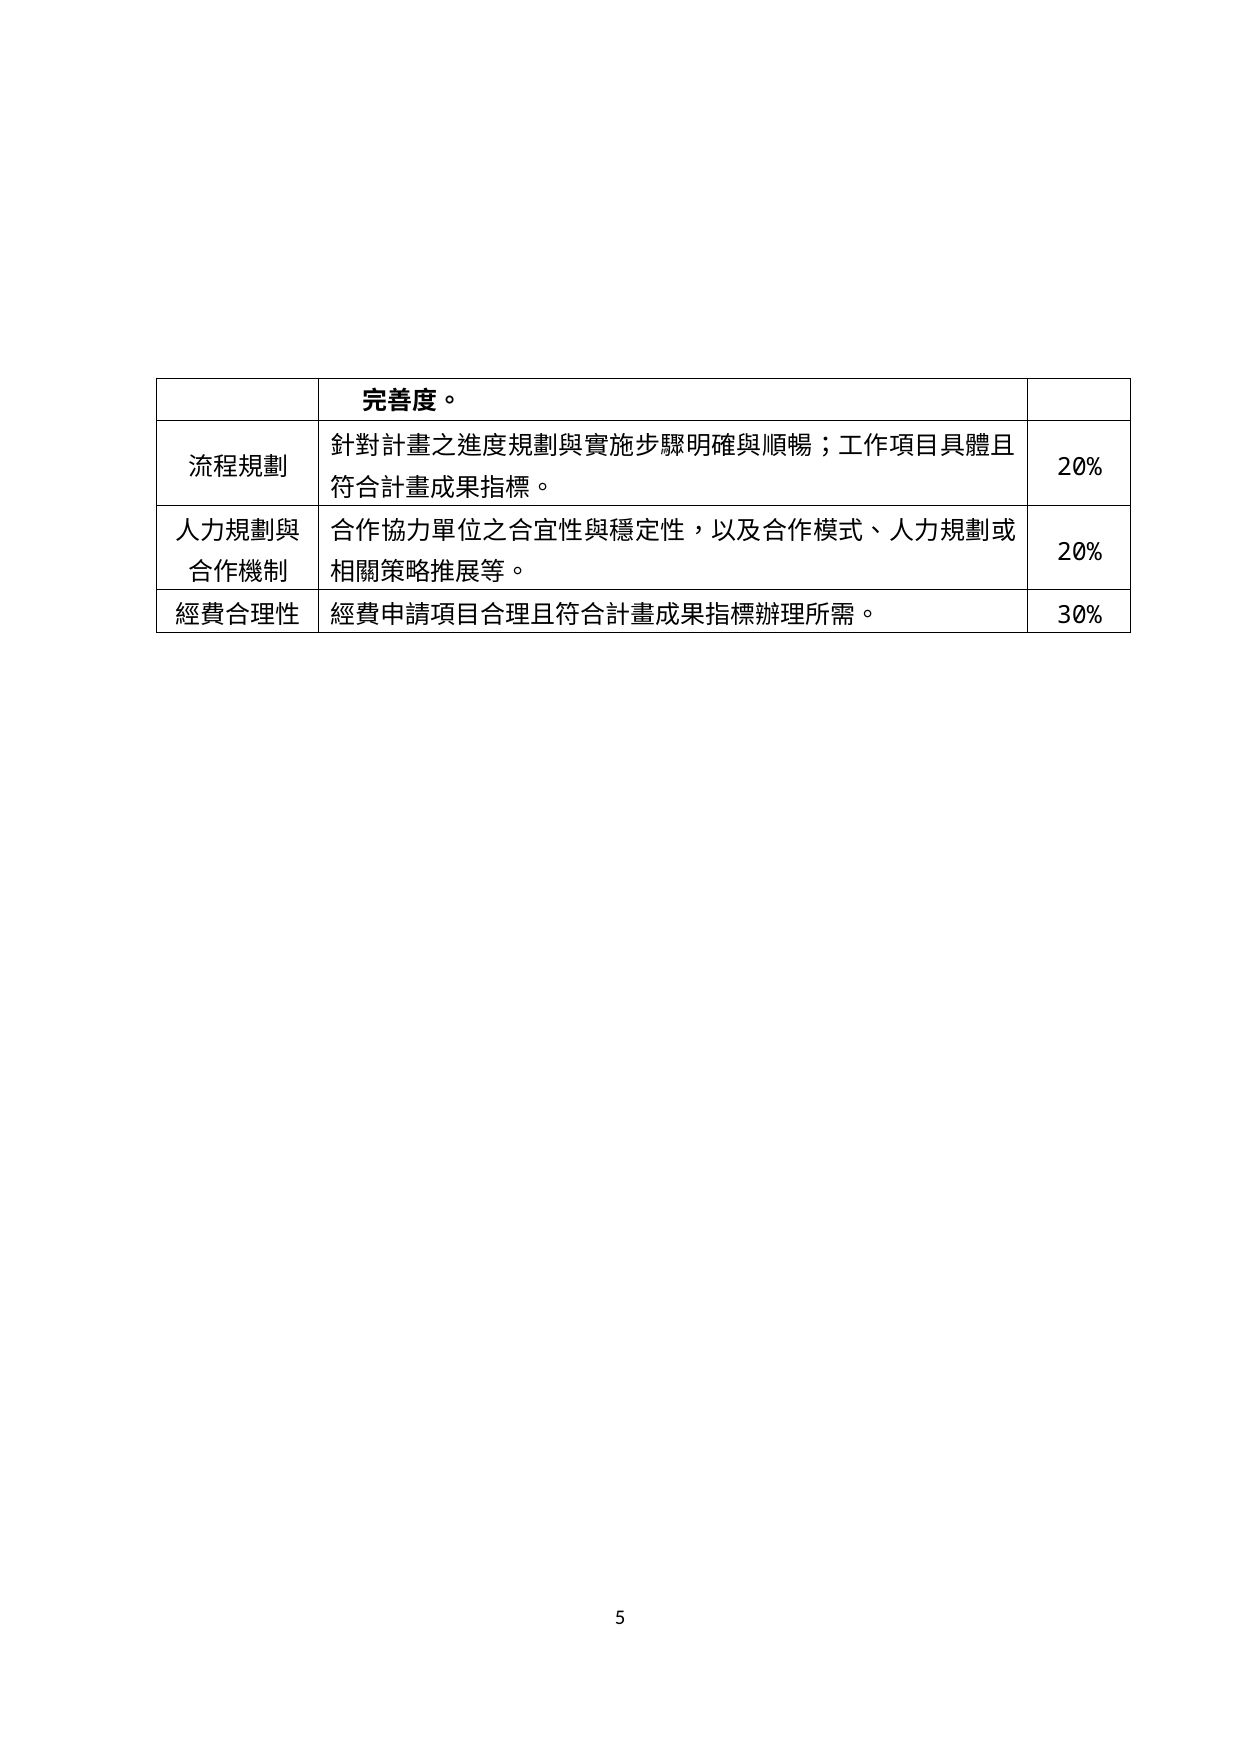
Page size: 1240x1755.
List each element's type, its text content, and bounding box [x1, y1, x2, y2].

table_cell 流程規劃 [157, 421, 318, 505]
table_cell 20% [1028, 421, 1130, 505]
table_cell 經費合理性 [157, 590, 318, 632]
table_cell 30% [1028, 590, 1130, 632]
table_cell 人力規劃與 合作機制 [157, 506, 318, 589]
table_cell 合作協力單位之合宜性與穩定性，以及合作模式、人力規劃或相關策略推展等。 [319, 506, 1027, 589]
table_cell 針對計畫之進度規劃與實施步驟明確與順暢；工作項目具體且符合計畫成果指標。 [319, 421, 1027, 505]
table_cell [1028, 379, 1130, 420]
table_cell 完善度。 [319, 379, 1027, 420]
table_cell [157, 379, 318, 420]
table_cell 20% [1028, 506, 1130, 589]
table_cell 經費申請項目合理且符合計畫成果指標辦理所需。 [319, 590, 1027, 632]
